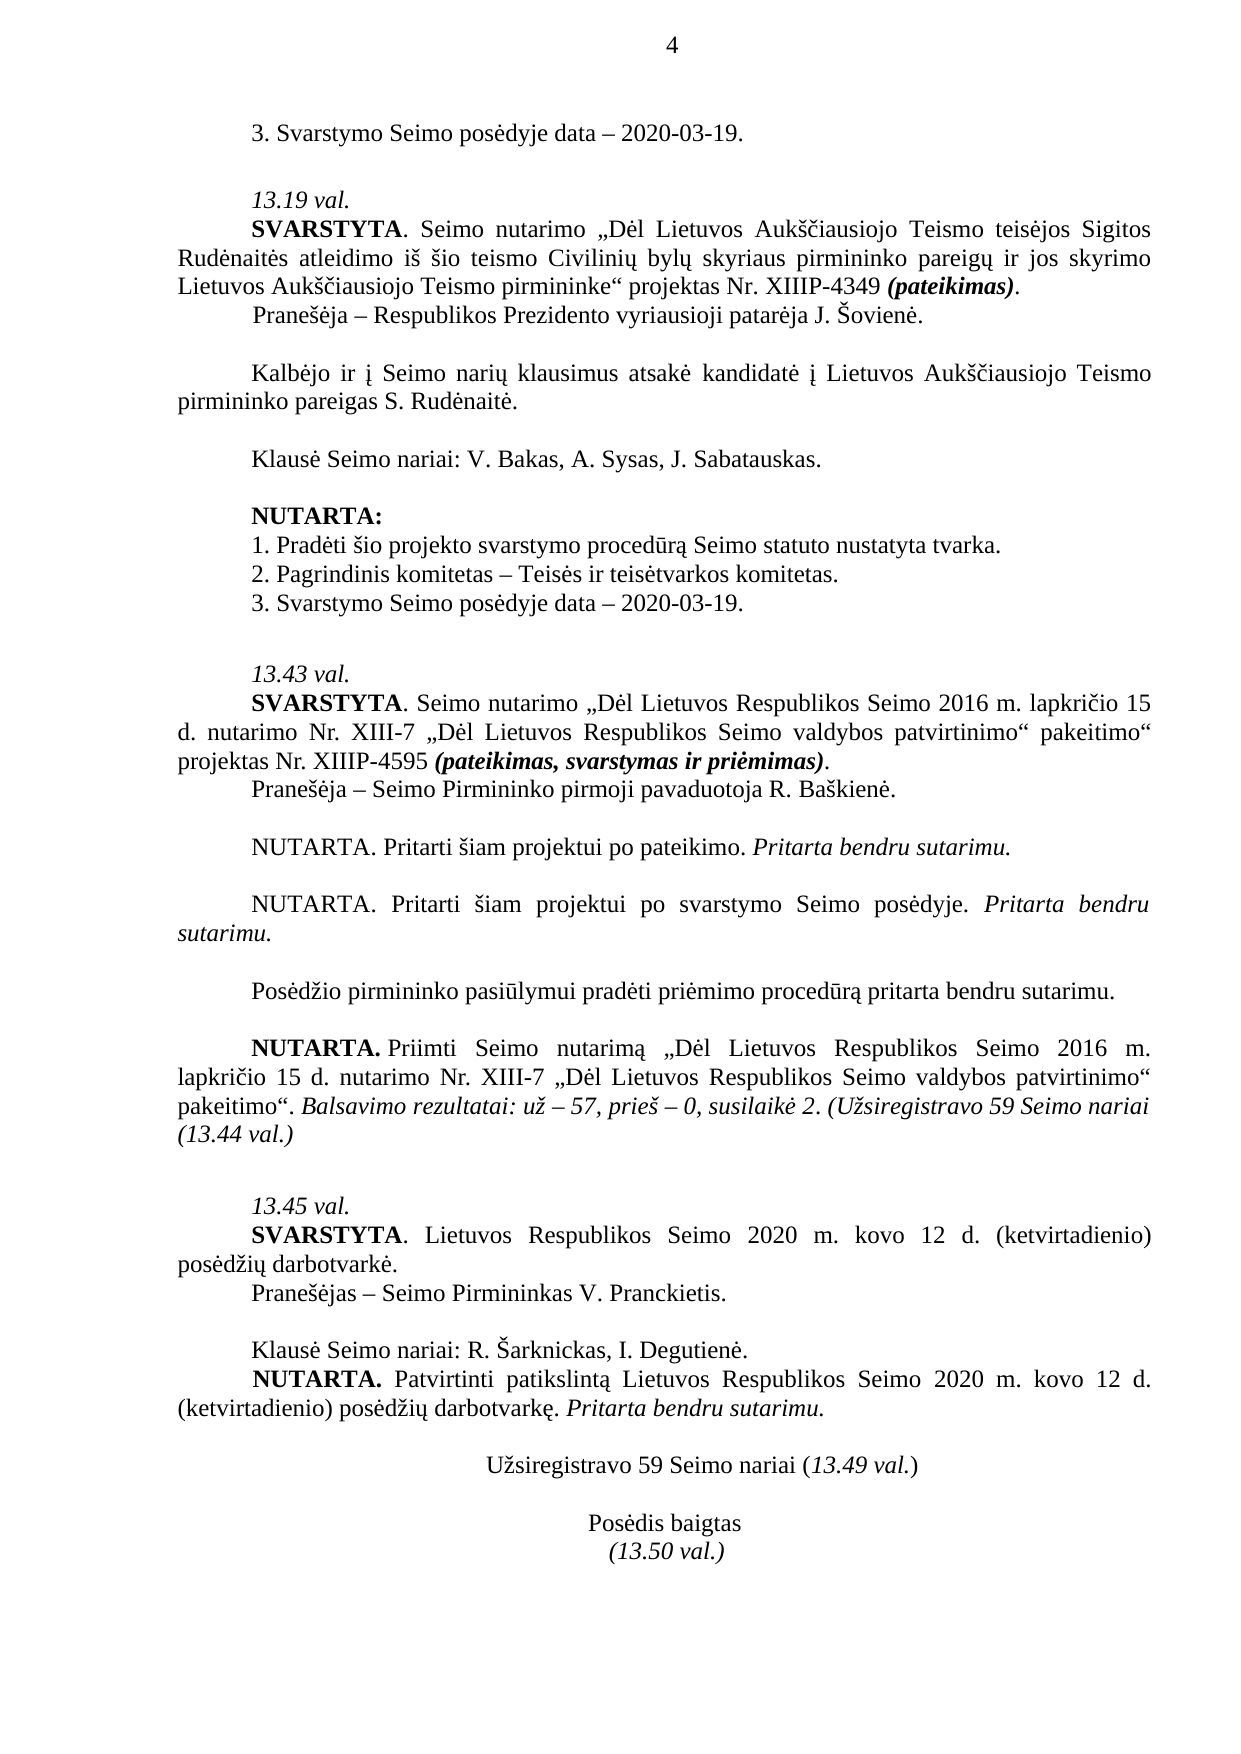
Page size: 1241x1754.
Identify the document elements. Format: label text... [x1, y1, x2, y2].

text Pranešėja – Respublikos Prezidento vyriausioji patarėja J. Šovienė. [177, 300, 1152, 329]
text Posėdis baigtas [177, 1508, 1152, 1536]
text NUTARTA: [177, 501, 1152, 530]
text Pranešėja – Seimo Pirmininko pirmoji pavaduotoja R. Baškienė. [177, 774, 1152, 803]
text 13.19 val. [177, 185, 1152, 214]
text NUTARTA. Patvirtinti patikslintą Lietuvos Respublikos Seimo 2020 m. kovo 12 d. (ketvirtadienio) posėdžių darbotvarkę. Pritarta bendru sutarimu. [177, 1364, 1152, 1421]
text 13.43 val. [177, 659, 1152, 688]
text 3. Svarstymo Seimo posėdyje data – 2020-03-19. [177, 588, 1152, 616]
text Užsiregistravo 59 Seimo nariai (13.49 val.) [177, 1450, 1152, 1479]
text 13.45 val. [177, 1191, 1152, 1220]
text NUTARTA. Priimti Seimo nutarimą „Dėl Lietuvos Respublikos Seimo 2016 m. lapkričio 15 d. nutarimo Nr. XIII-7 „Dėl Lietuvos Respublikos Seimo valdybos patvirtinimo“ pakeitimo“. Balsavimo rezultatai: už – 57, prieš – 0, susilaikė 2. (Užsiregistravo 59 Seimo nariai (13.44 val.) [177, 1033, 1152, 1148]
text 3. Svarstymo Seimo posėdyje data – 2020-03-19. [177, 118, 1152, 147]
text 1. Pradėti šio projekto svarstymo procedūrą Seimo statuto nustatyta tvarka. [177, 530, 1152, 559]
text Klausė Seimo nariai: V. Bakas, A. Sysas, J. Sabatauskas. [177, 444, 1152, 473]
text Klausė Seimo nariai: R. Šarknickas, I. Degutienė. [177, 1335, 1152, 1364]
text SVARSTYTA. Seimo nutarimo „Dėl Lietuvos Respublikos Seimo 2016 m. lapkričio 15 d. nutarimo Nr. XIII-7 „Dėl Lietuvos Respublikos Seimo valdybos patvirtinimo“ pakeitimo“ projektas Nr. XIIIP-4595 (pateikimas, svarstymas ir priėmimas). [177, 688, 1152, 774]
text NUTARTA. Pritarti šiam projektui po pateikimo. Pritarta bendru sutarimu. [177, 832, 1152, 861]
text Pranešėjas – Seimo Pirmininkas V. Pranckietis. [177, 1278, 1152, 1306]
text 2. Pagrindinis komitetas – Teisės ir teisėtvarkos komitetas. [177, 559, 1152, 588]
text (13.50 val.) [177, 1536, 1152, 1565]
text Posėdžio pirmininko pasiūlymui pradėti priėmimo procedūrą pritarta bendru sutarimu. [177, 976, 1152, 1004]
text SVARSTYTA. Seimo nutarimo „Dėl Lietuvos Aukščiausiojo Teismo teisėjos Sigitos Rudėnaitės atleidimo iš šio teismo Civilinių bylų skyriaus pirmininko pareigų ir jos skyrimo Lietuvos Aukščiausiojo Teismo pirmininke“ projektas Nr. XIIIP-4349 (pateikimas). [177, 214, 1152, 300]
text Kalbėjo ir į Seimo narių klausimus atsakė kandidatė į Lietuvos Aukščiausiojo Teismo pirmininko pareigas S. Rudėnaitė. [177, 358, 1152, 415]
text NUTARTA. Pritarti šiam projektui po svarstymo Seimo posėdyje. Pritarta bendru sutarimu. [177, 889, 1152, 947]
text SVARSTYTA. Lietuvos Respublikos Seimo 2020 m. kovo 12 d. (ketvirtadienio) posėdžių darbotvarkė. [177, 1220, 1152, 1278]
